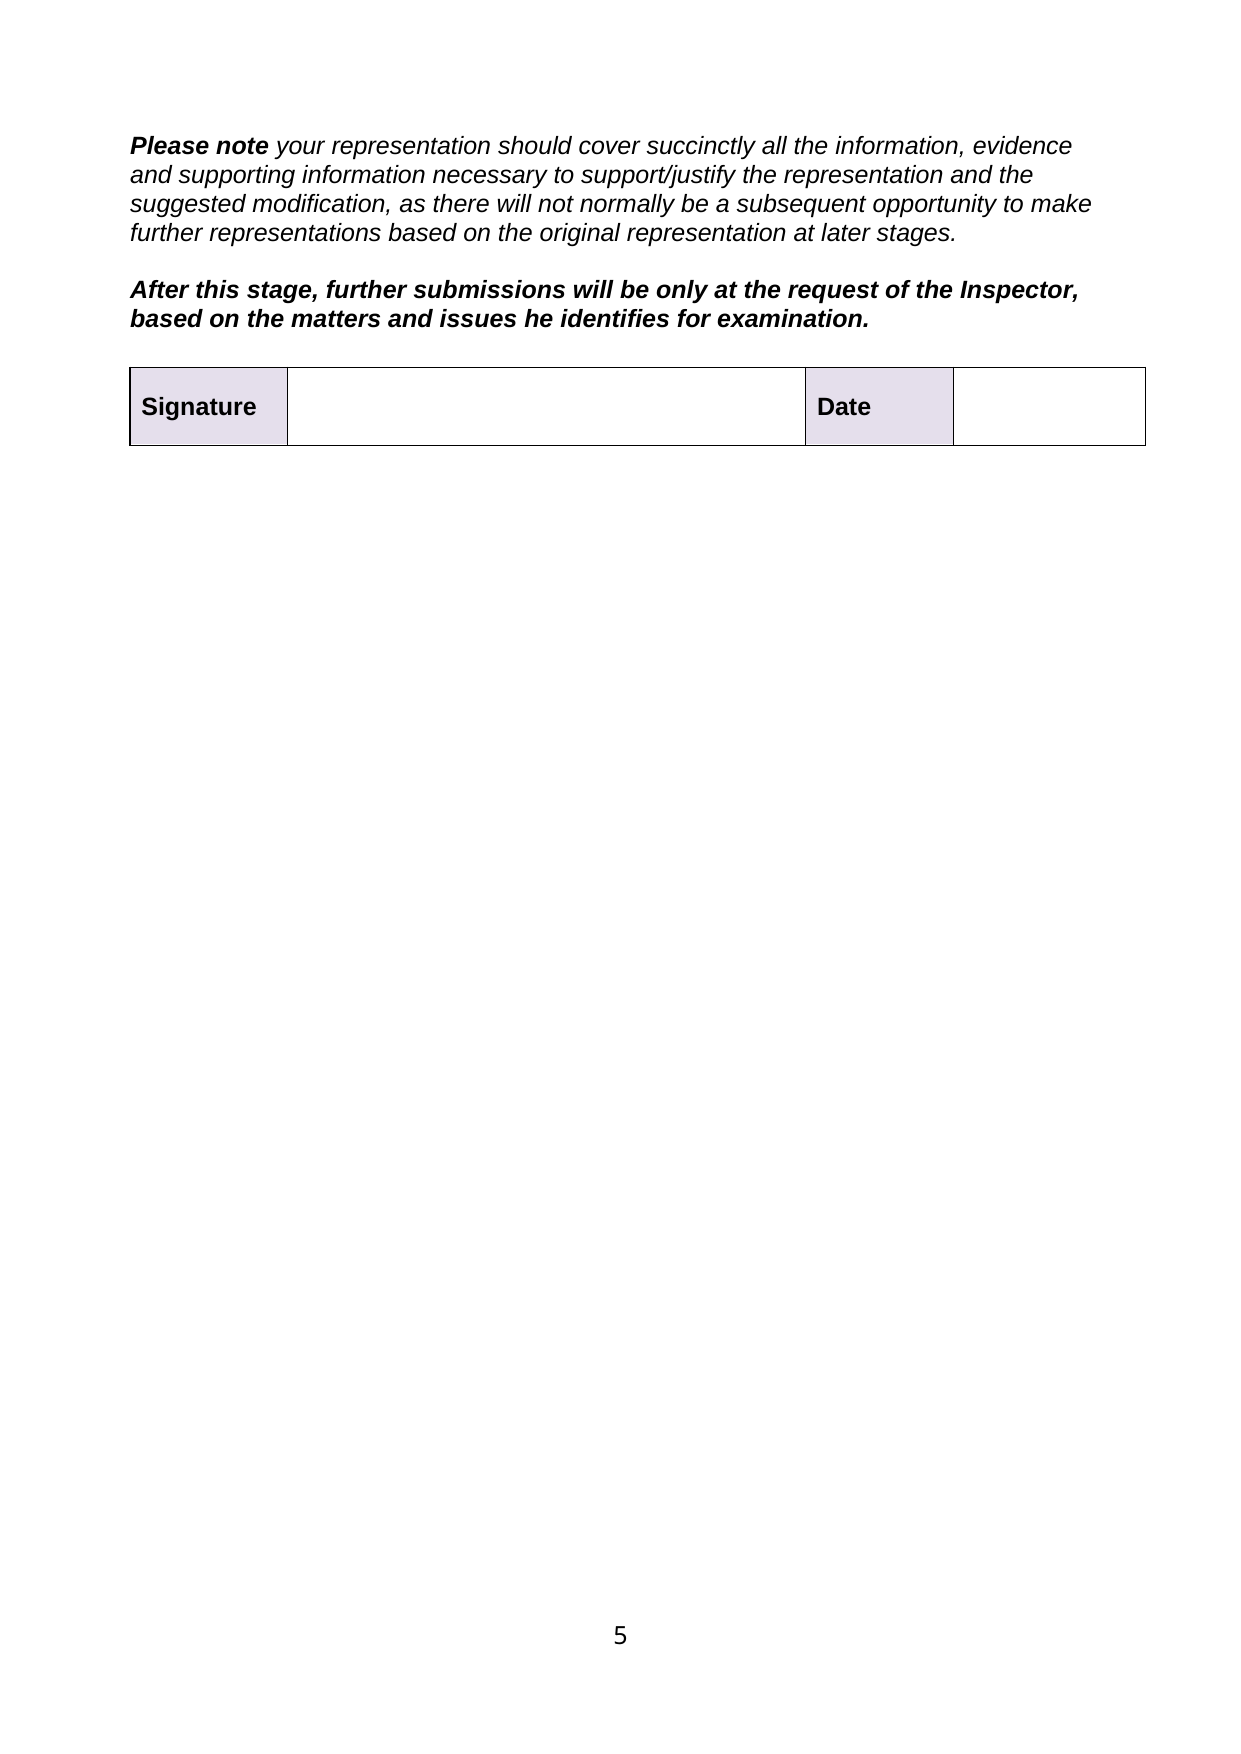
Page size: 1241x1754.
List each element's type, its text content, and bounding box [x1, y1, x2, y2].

table_header Signature [131, 368, 287, 444]
table_header Date [806, 368, 953, 444]
table_header [954, 368, 1145, 444]
text Please note your representation should cover succinctly all the information, evidence and supporting information necessary to support/justify the representation and the suggested modification, as there will not normally be a subsequent opportunity to make further representations based on the original representation at later stages. [130, 131, 1110, 246]
text After this stage, further submissions will be only at the request of the Inspector, based on the matters and issues he identifies for examination. [130, 275, 1110, 333]
table_header [288, 368, 805, 444]
